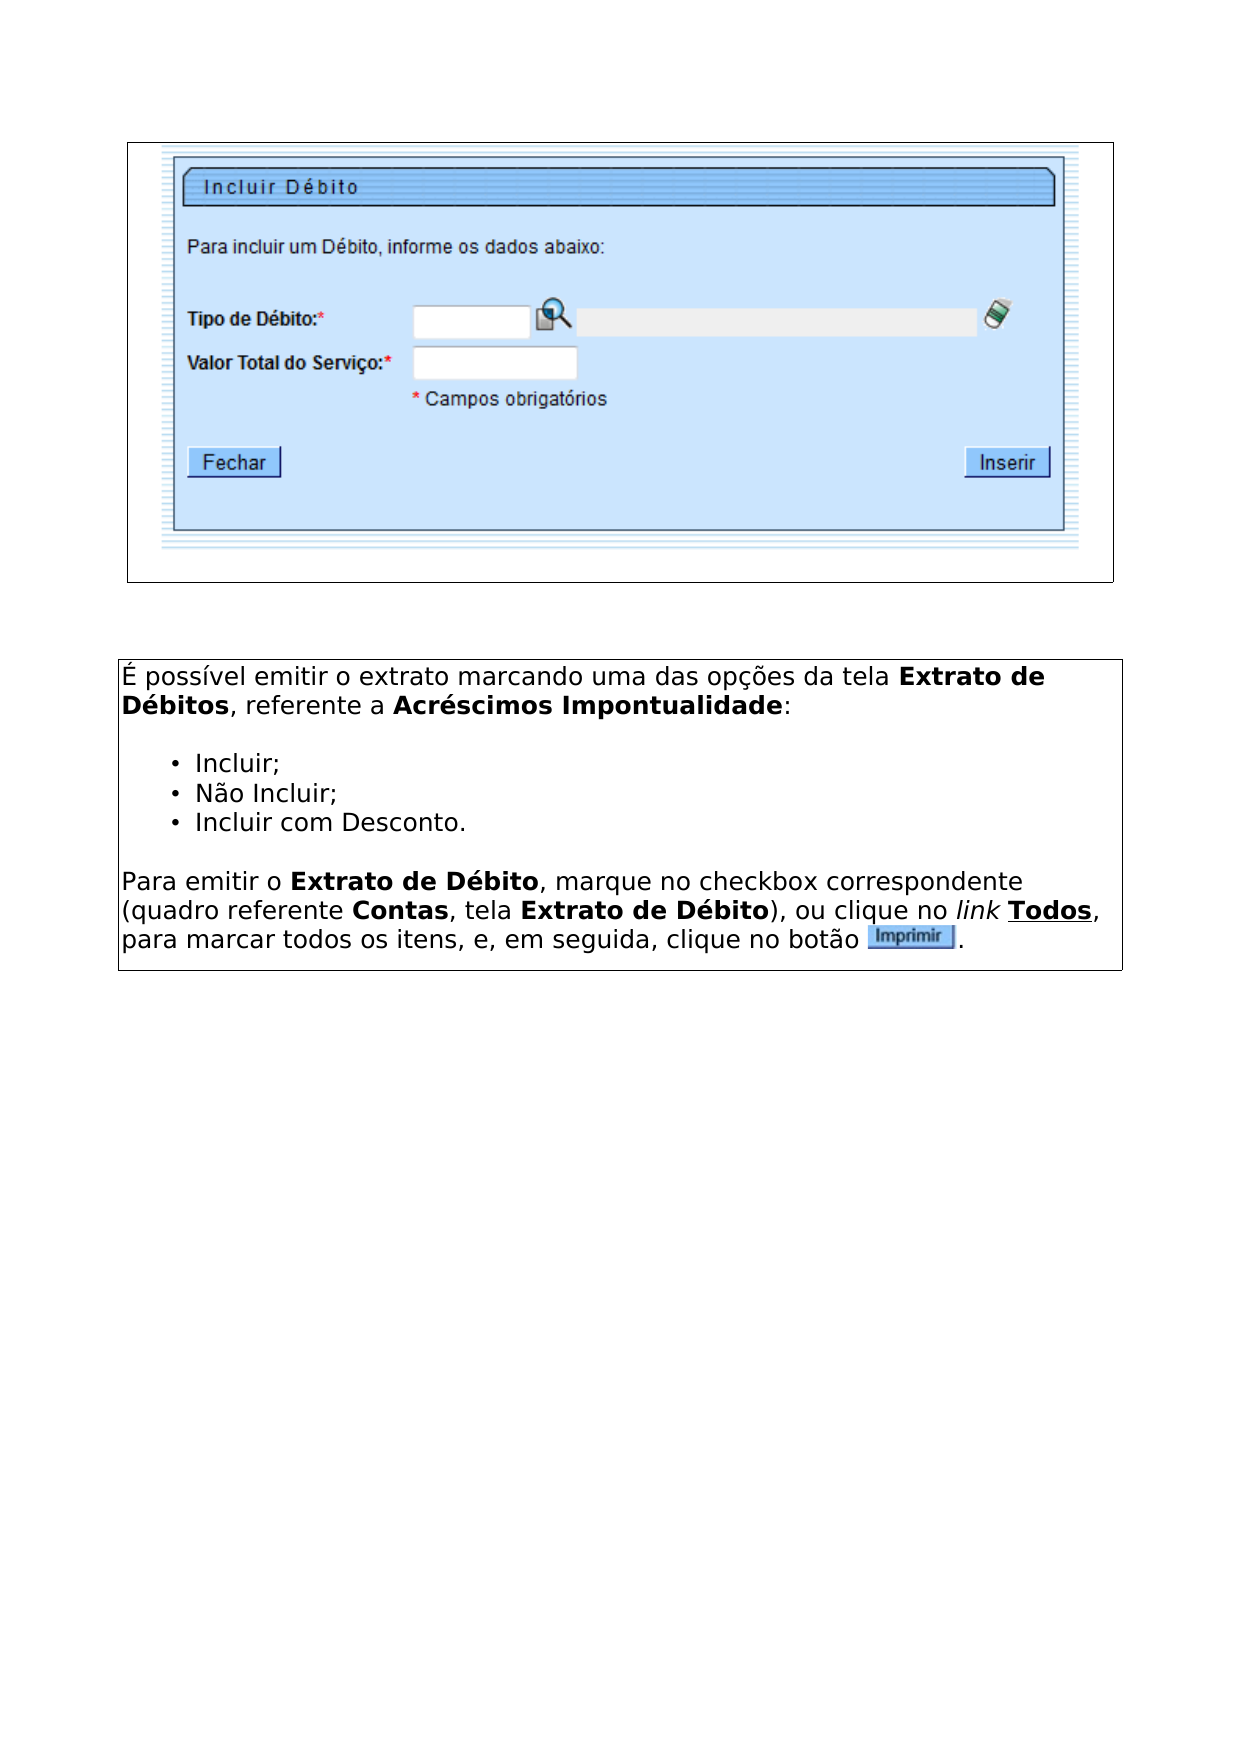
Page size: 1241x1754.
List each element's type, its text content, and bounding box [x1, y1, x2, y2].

table_header [128, 143, 1113, 582]
table_header É possível emitir o extrato marcando uma das opções da tela Extrato de Débitos, referente a Acréscimos Impontualidade: Incluir; Não Incluir; Incluir com Desconto. Para emitir o Extrato de Débito, marque no checkbox correspondente (quadro referente Contas, tela Extrato de Débito), ou clique no link Todos, para marcar todos os itens, e, em seguida, clique no botão . [119, 660, 1122, 970]
picture [161, 144, 1079, 550]
picture [867, 925, 957, 949]
